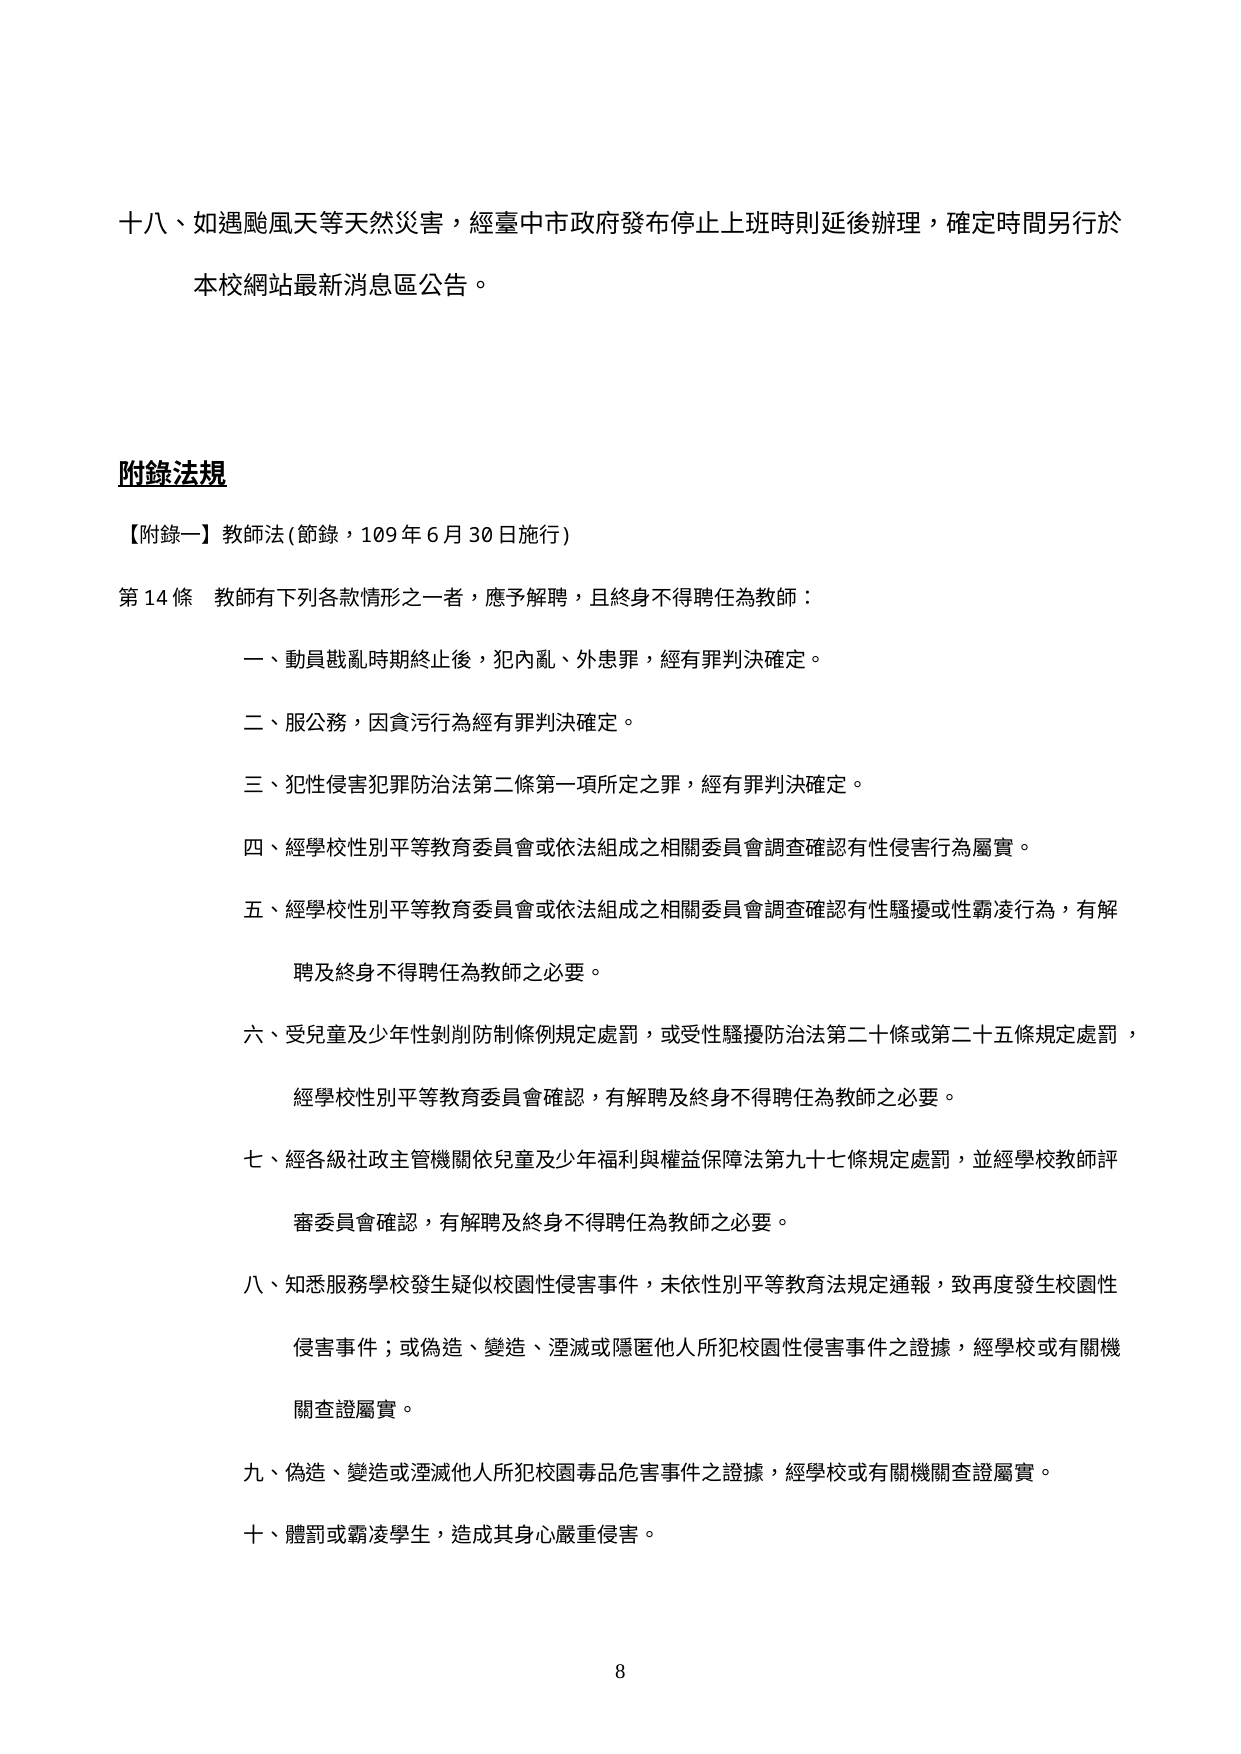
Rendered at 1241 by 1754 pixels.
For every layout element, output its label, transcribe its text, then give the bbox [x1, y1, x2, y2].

text 九、偽造、變造或湮滅他人所犯校園毒品危害事件之證據，經學校或有關機關查證屬實。 [243, 1430, 1122, 1492]
text 六、受兒童及少年性剝削防制條例規定處罰，或受性騷擾防治法第二十條或第二十五條規定處罰，經學校性別平等教育委員會確認，有解聘及終身不得聘任為教師之必要。 [243, 992, 1122, 1117]
text 八、知悉服務學校發生疑似校園性侵害事件，未依性別平等教育法規定通報，致再度發生校園性侵害事件；或偽造、變造、湮滅或隱匿他人所犯校園性侵害事件之證據，經學校或有關機關查證屬實。 [243, 1242, 1122, 1430]
text 十八、如遇颱風天等天然災害，經臺中市政府發布停止上班時則延後辦理，確定時間另行於本校網站最新消息區公告。 [118, 180, 1122, 305]
text 第14條 教師有下列各款情形之一者，應予解聘，且終身不得聘任為教師： [118, 555, 1122, 617]
text 附錄法規 [118, 430, 1122, 492]
text 十、體罰或霸凌學生，造成其身心嚴重侵害。 [243, 1492, 1122, 1555]
text 七、經各級社政主管機關依兒童及少年福利與權益保障法第九十七條規定處罰，並經學校教師評審委員會確認，有解聘及終身不得聘任為教師之必要。 [243, 1117, 1122, 1242]
text 五、經學校性別平等教育委員會或依法組成之相關委員會調查確認有性騷擾或性霸凌行為，有解聘及終身不得聘任為教師之必要。 [243, 867, 1122, 992]
text 二、服公務，因貪污行為經有罪判決確定。 [243, 680, 1122, 742]
text 一、動員戡亂時期終止後，犯內亂、外患罪，經有罪判決確定。 [243, 617, 1122, 680]
text 三、犯性侵害犯罪防治法第二條第一項所定之罪，經有罪判決確定。 [243, 742, 1122, 805]
text 【附錄一】教師法(節錄，109年6月30日施行) [118, 492, 1122, 555]
text 四、經學校性別平等教育委員會或依法組成之相關委員會調查確認有性侵害行為屬實。 [243, 805, 1122, 867]
